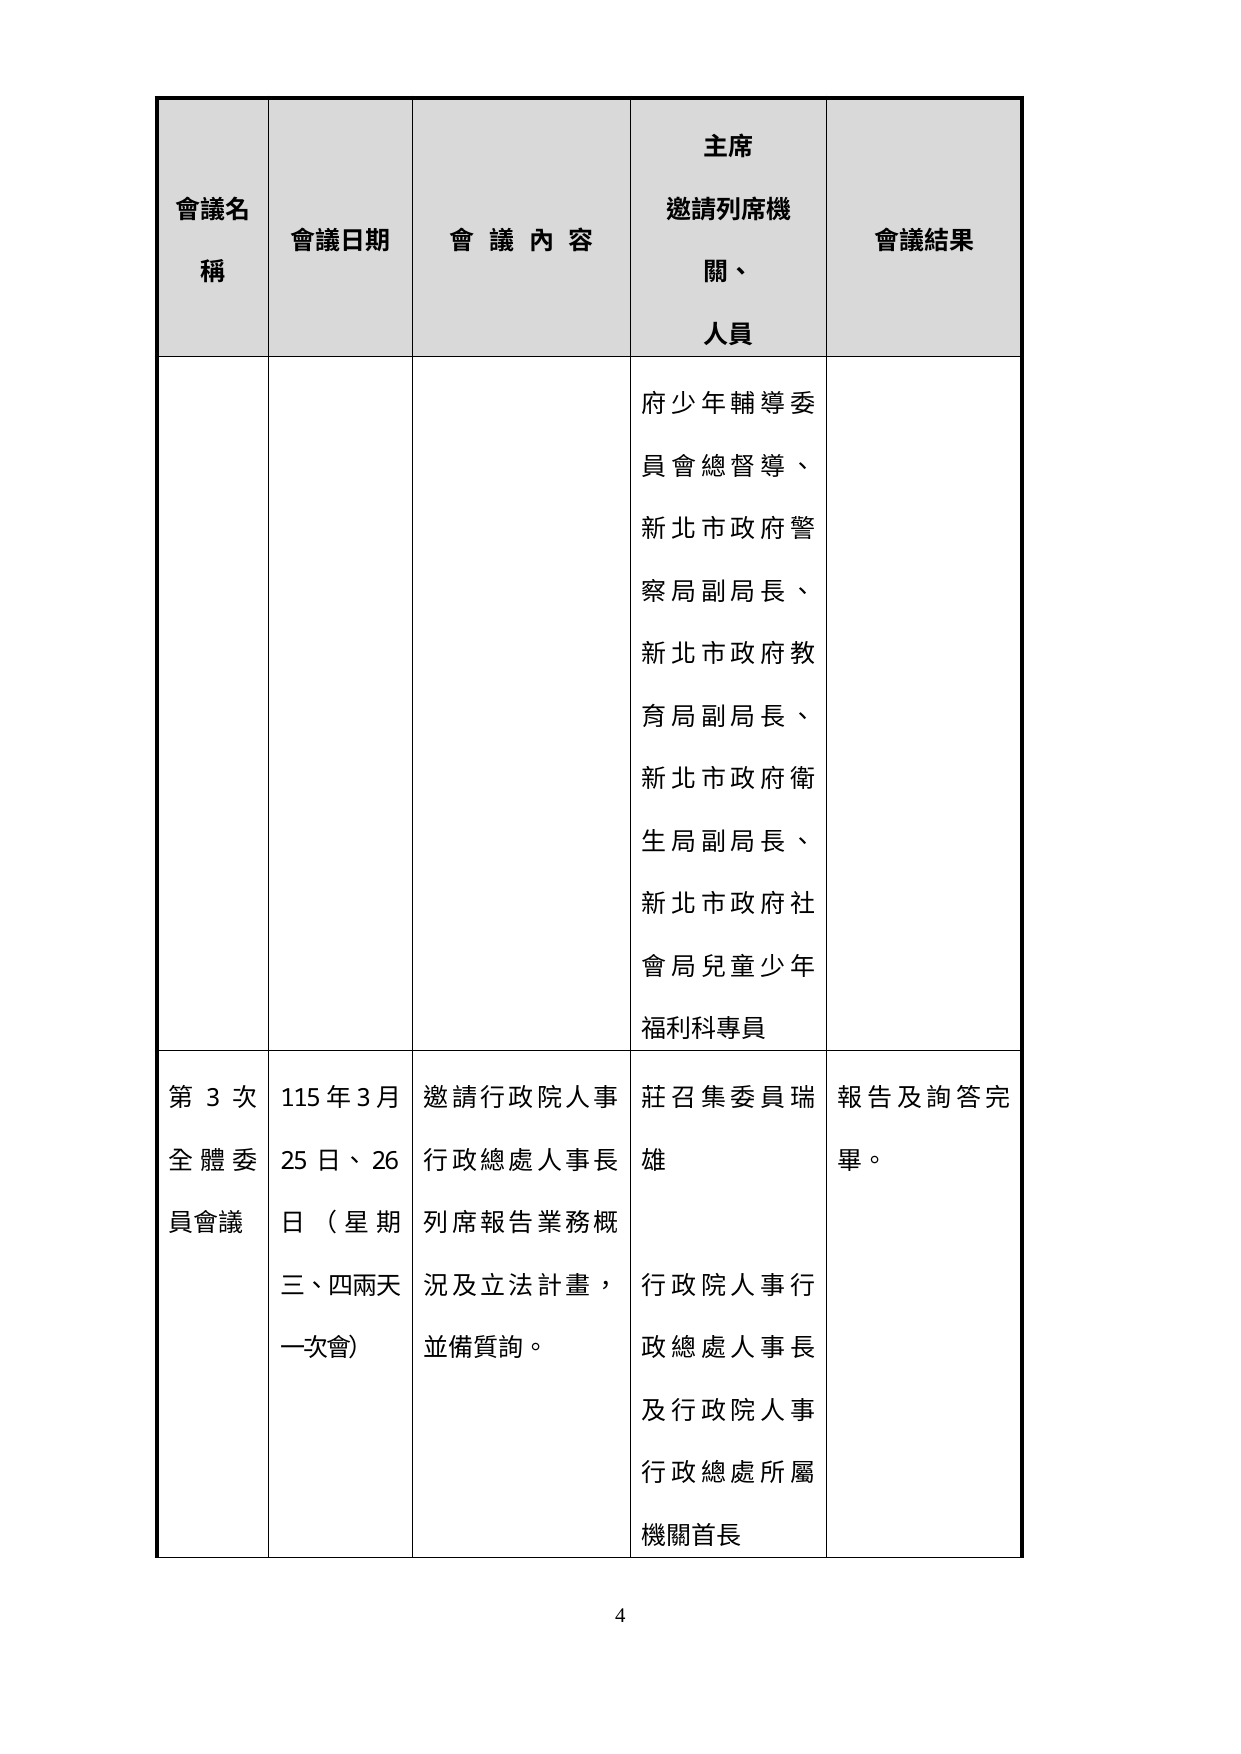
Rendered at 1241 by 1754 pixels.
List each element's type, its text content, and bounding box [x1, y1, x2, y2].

table_cell [269, 357, 412, 1050]
table_cell [827, 357, 1020, 1050]
table_cell 第3次全體委員會議 [159, 1051, 268, 1557]
table_header 會議名稱 [159, 100, 268, 356]
table_cell 邀請行政院人事行政總處人事長列席報告業務概況及立法計畫，並備質詢。 [413, 1051, 630, 1557]
table_cell 府少年輔導委員會總督導、新北市政府警察局副局長、新北市政府教育局副局長、新北市政府衛生局副局長、新北市政府社會局兒童少年福利科專員 [631, 357, 826, 1050]
table_header 主席 邀請列席機關、 人員 [631, 100, 826, 356]
table_cell [159, 357, 268, 1050]
table_header 會議結果 [827, 100, 1020, 356]
table_cell 115年3月25日、26日（星期三、四兩天一次會） [269, 1051, 412, 1557]
table_cell 報告及詢答完畢。 [827, 1051, 1020, 1557]
table_cell 莊召集委員瑞雄 行政院人事行政總處人事長及行政院人事行政總處所屬機關首長 [631, 1051, 826, 1557]
table_cell [413, 357, 630, 1050]
table_header 會議日期 [269, 100, 412, 356]
table_header 會議內容 [413, 100, 630, 356]
